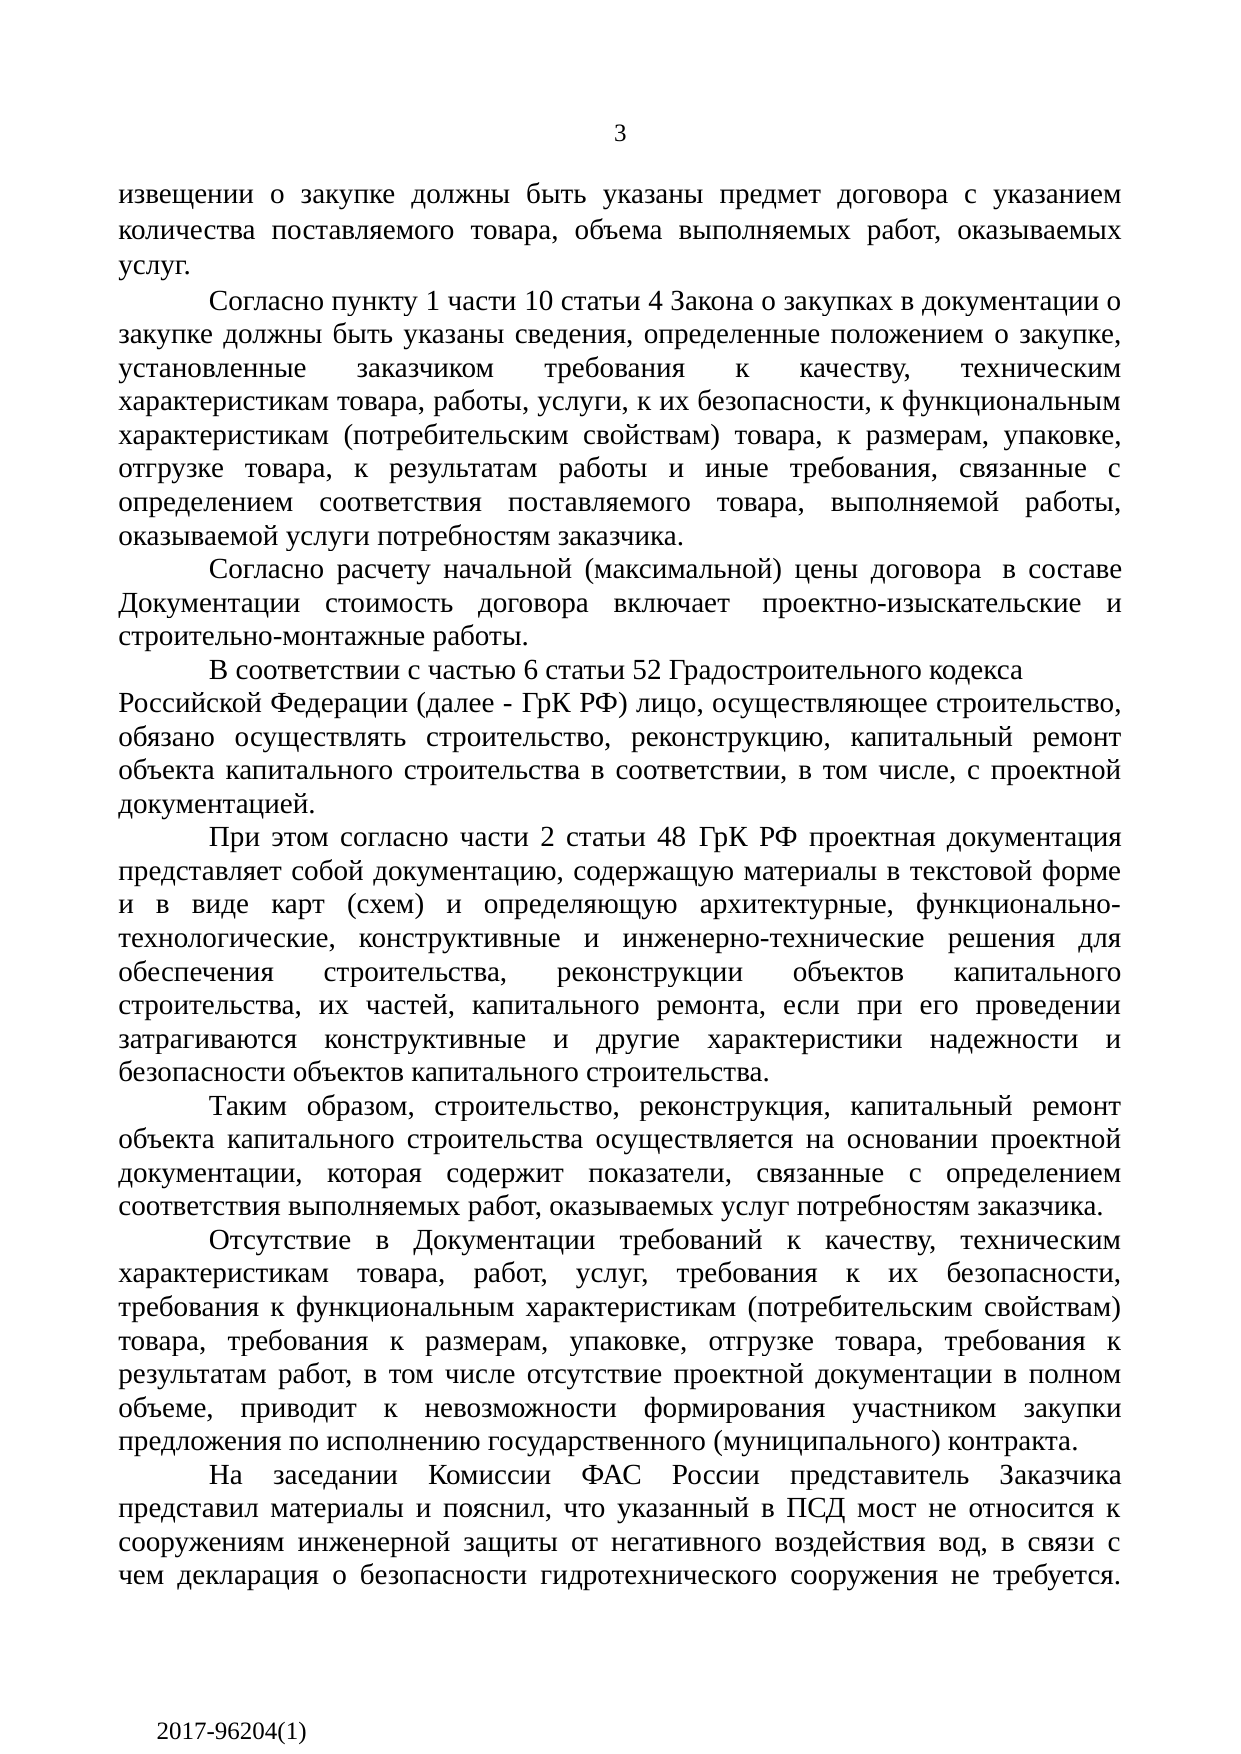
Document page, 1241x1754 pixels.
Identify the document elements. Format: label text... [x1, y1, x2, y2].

text Отсутствие в Документации требований к качеству, техническим характеристикам товара, работ, услуг, требования к их безопасности, требования к функциональным характеристикам (потребительским свойствам) товара, требования к размерам, упаковке, отгрузке товара, требования к результатам работ, в том числе отсутствие проектной документации в полном объеме, приводит к невозможности формирования участником закупки предложения по исполнению государственного (муниципального) контракта. [118, 1222, 1122, 1457]
text Согласно пункту 1 части 10 статьи 4 Закона о закупках в документации о закупке должны быть указаны сведения, определенные положением о закупке, установленные заказчиком требования к качеству, техническим характеристикам товара, работы, услуги, к их безопасности, к функциональным характеристикам (потребительским свойствам) товара, к размерам, упаковке, отгрузке товара, к результатам работы и иные требования, связанные с определением соответствия поставляемого товара, выполняемой работы, оказываемой услуги потребностям заказчика. [118, 283, 1122, 551]
text На заседании Комиссии ФАС России представитель Заказчика представил материалы и пояснил, что указанный в ПСД мост не относится к сооружениям инженерной защиты от негативного воздействия вод, в связи с чем декларация о безопасности гидротехнического сооружения не требуется. [118, 1457, 1122, 1591]
text извещении о закупке должны быть указаны предмет договора с указанием количества поставляемого товара, объема выполняемых работ, оказываемых услуг. [118, 176, 1122, 281]
text В соответствии с частью 6 статьи 52 Градостроительного кодекса Российской Федерации (далее - ГрК РФ) лицо, осуществляющее строительство, обязано осуществлять строительство, реконструкцию, капитальный ремонт объекта капитального строительства в соответствии, в том числе, с проектной документацией. [118, 652, 1122, 819]
text Таким образом, строительство, реконструкция, капитальный ремонт объекта капитального строительства осуществляется на основании проектной документации, которая содержит показатели, связанные с определением соответствия выполняемых работ, оказываемых услуг потребностям заказчика. [118, 1088, 1122, 1222]
text При этом согласно части 2 статьи 48 ГрК РФ проектная документация представляет собой документацию, содержащую материалы в текстовой форме и в виде карт (схем) и определяющую архитектурные, функционально-технологические, конструктивные и инженерно-технические решения для обеспечения строительства, реконструкции объектов капитального строительства, их частей, капитального ремонта, если при его проведении затрагиваются конструктивные и другие характеристики надежности и безопасности объектов капитального строительства. [118, 819, 1122, 1088]
text Согласно расчету начальной (максимальной) цены договора в составе Документации стоимость договора включает проектно-изыскательские и строительно-монтажные работы. [118, 551, 1122, 652]
